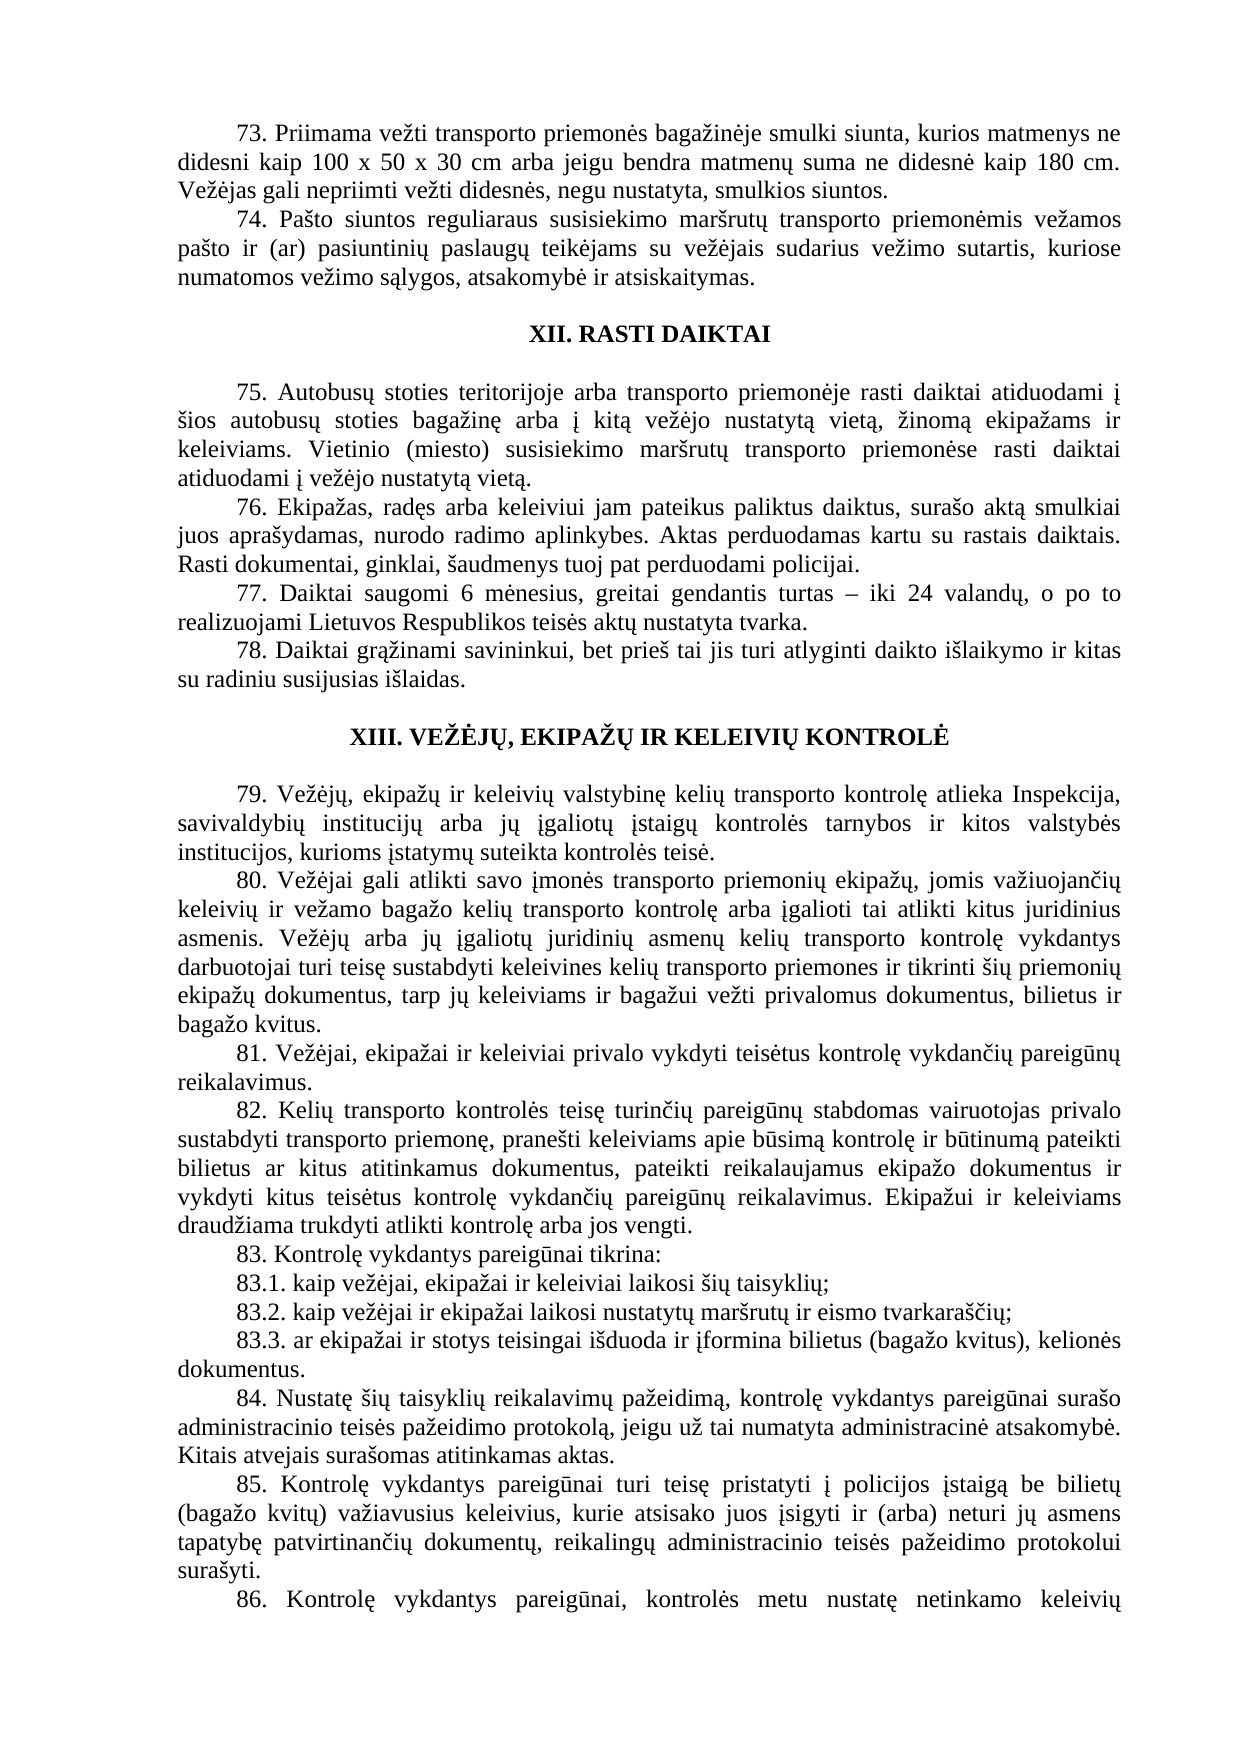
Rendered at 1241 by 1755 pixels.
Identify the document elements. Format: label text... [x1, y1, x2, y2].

text 83. Kontrolę vykdantys pareigūnai tikrina: [177, 1239, 1122, 1268]
text 75. Autobusų stoties teritorijoje arba transporto priemonėje rasti daiktai atiduodami į šios autobusų stoties bagažinę arba į kitą vežėjo nustatytą vietą, žinomą ekipažams ir keleiviams. Vietinio (miesto) susisiekimo maršrutų transporto priemonėse rasti daiktai atiduodami į vežėjo nustatytą vietą. [177, 377, 1122, 492]
text 84. Nustatę šių taisyklių reikalavimų pažeidimą, kontrolę vykdantys pareigūnai surašo administracinio teisės pažeidimo protokolą, jeigu už tai numatyta administracinė atsakomybė. Kitais atvejais surašomas atitinkamas aktas. [177, 1383, 1122, 1469]
text 82. Kelių transporto kontrolės teisę turinčių pareigūnų stabdomas vairuotojas privalo sustabdyti transporto priemonę, pranešti keleiviams apie būsimą kontrolę ir būtinumą pateikti bilietus ar kitus atitinkamus dokumentus, pateikti reikalaujamus ekipažo dokumentus ir vykdyti kitus teisėtus kontrolę vykdančių pareigūnų reikalavimus. Ekipažui ir keleiviams draudžiama trukdyti atlikti kontrolę arba jos vengti. [177, 1096, 1122, 1239]
text 74. Pašto siuntos reguliaraus susisiekimo maršrutų transporto priemonėmis vežamos pašto ir (ar) pasiuntinių paslaugų teikėjams su vežėjais sudarius vežimo sutartis, kuriose numatomos vežimo sąlygos, atsakomybė ir atsiskaitymas. [177, 204, 1122, 291]
text 78. Daiktai grąžinami savininkui, bet prieš tai jis turi atlyginti daikto išlaikymo ir kitas su radiniu susijusias išlaidas. [177, 636, 1122, 693]
text 76. Ekipažas, radęs arba keleiviui jam pateikus paliktus daiktus, surašo aktą smulkiai juos aprašydamas, nurodo radimo aplinkybes. Aktas perduodamas kartu su rastais daiktais. Rasti dokumentai, ginklai, šaudmenys tuoj pat perduodami policijai. [177, 492, 1122, 578]
text XIII. VEŽĖJŲ, EKIPAŽŲ IR KELEIVIŲ KONTROLĖ [177, 722, 1122, 751]
text XII. RASTI DAIKTAI [177, 319, 1122, 348]
text 86. Kontrolę vykdantys pareigūnai, kontrolės metu nustatę netinkamo keleivių [177, 1584, 1122, 1613]
text 83.1. kaip vežėjai, ekipažai ir keleiviai laikosi šių taisyklių; [177, 1268, 1122, 1297]
text 73. Priimama vežti transporto priemonės bagažinėje smulki siunta, kurios matmenys ne didesni kaip 100 x 50 x 30 cm arba jeigu bendra matmenų suma ne didesnė kaip 180 cm. Vežėjas gali nepriimti vežti didesnės, negu nustatyta, smulkios siuntos. [177, 118, 1122, 204]
text 80. Vežėjai gali atlikti savo įmonės transporto priemonių ekipažų, jomis važiuojančių keleivių ir vežamo bagažo kelių transporto kontrolę arba įgalioti tai atlikti kitus juridinius asmenis. Vežėjų arba jų įgaliotų juridinių asmenų kelių transporto kontrolę vykdantys darbuotojai turi teisę sustabdyti keleivines kelių transporto priemones ir tikrinti šių priemonių ekipažų dokumentus, tarp jų keleiviams ir bagažui vežti privalomus dokumentus, bilietus ir bagažo kvitus. [177, 866, 1122, 1038]
text 83.3. ar ekipažai ir stotys teisingai išduoda ir įformina bilietus (bagažo kvitus), kelionės dokumentus. [177, 1326, 1122, 1383]
text 77. Daiktai saugomi 6 mėnesius, greitai gendantis turtas – iki 24 valandų, o po to realizuojami Lietuvos Respublikos teisės aktų nustatyta tvarka. [177, 578, 1122, 636]
text 79. Vežėjų, ekipažų ir keleivių valstybinę kelių transporto kontrolę atlieka Inspekcija, savivaldybių institucijų arba jų įgaliotų įstaigų kontrolės tarnybos ir kitos valstybės institucijos, kurioms įstatymų suteikta kontrolės teisė. [177, 779, 1122, 866]
text 81. Vežėjai, ekipažai ir keleiviai privalo vykdyti teisėtus kontrolę vykdančių pareigūnų reikalavimus. [177, 1038, 1122, 1096]
text 83.2. kaip vežėjai ir ekipažai laikosi nustatytų maršrutų ir eismo tvarkaraščių; [177, 1297, 1122, 1326]
text 85. Kontrolę vykdantys pareigūnai turi teisę pristatyti į policijos įstaigą be bilietų (bagažo kvitų) važiavusius keleivius, kurie atsisako juos įsigyti ir (arba) neturi jų asmens tapatybę patvirtinančių dokumentų, reikalingų administracinio teisės pažeidimo protokolui surašyti. [177, 1469, 1122, 1584]
